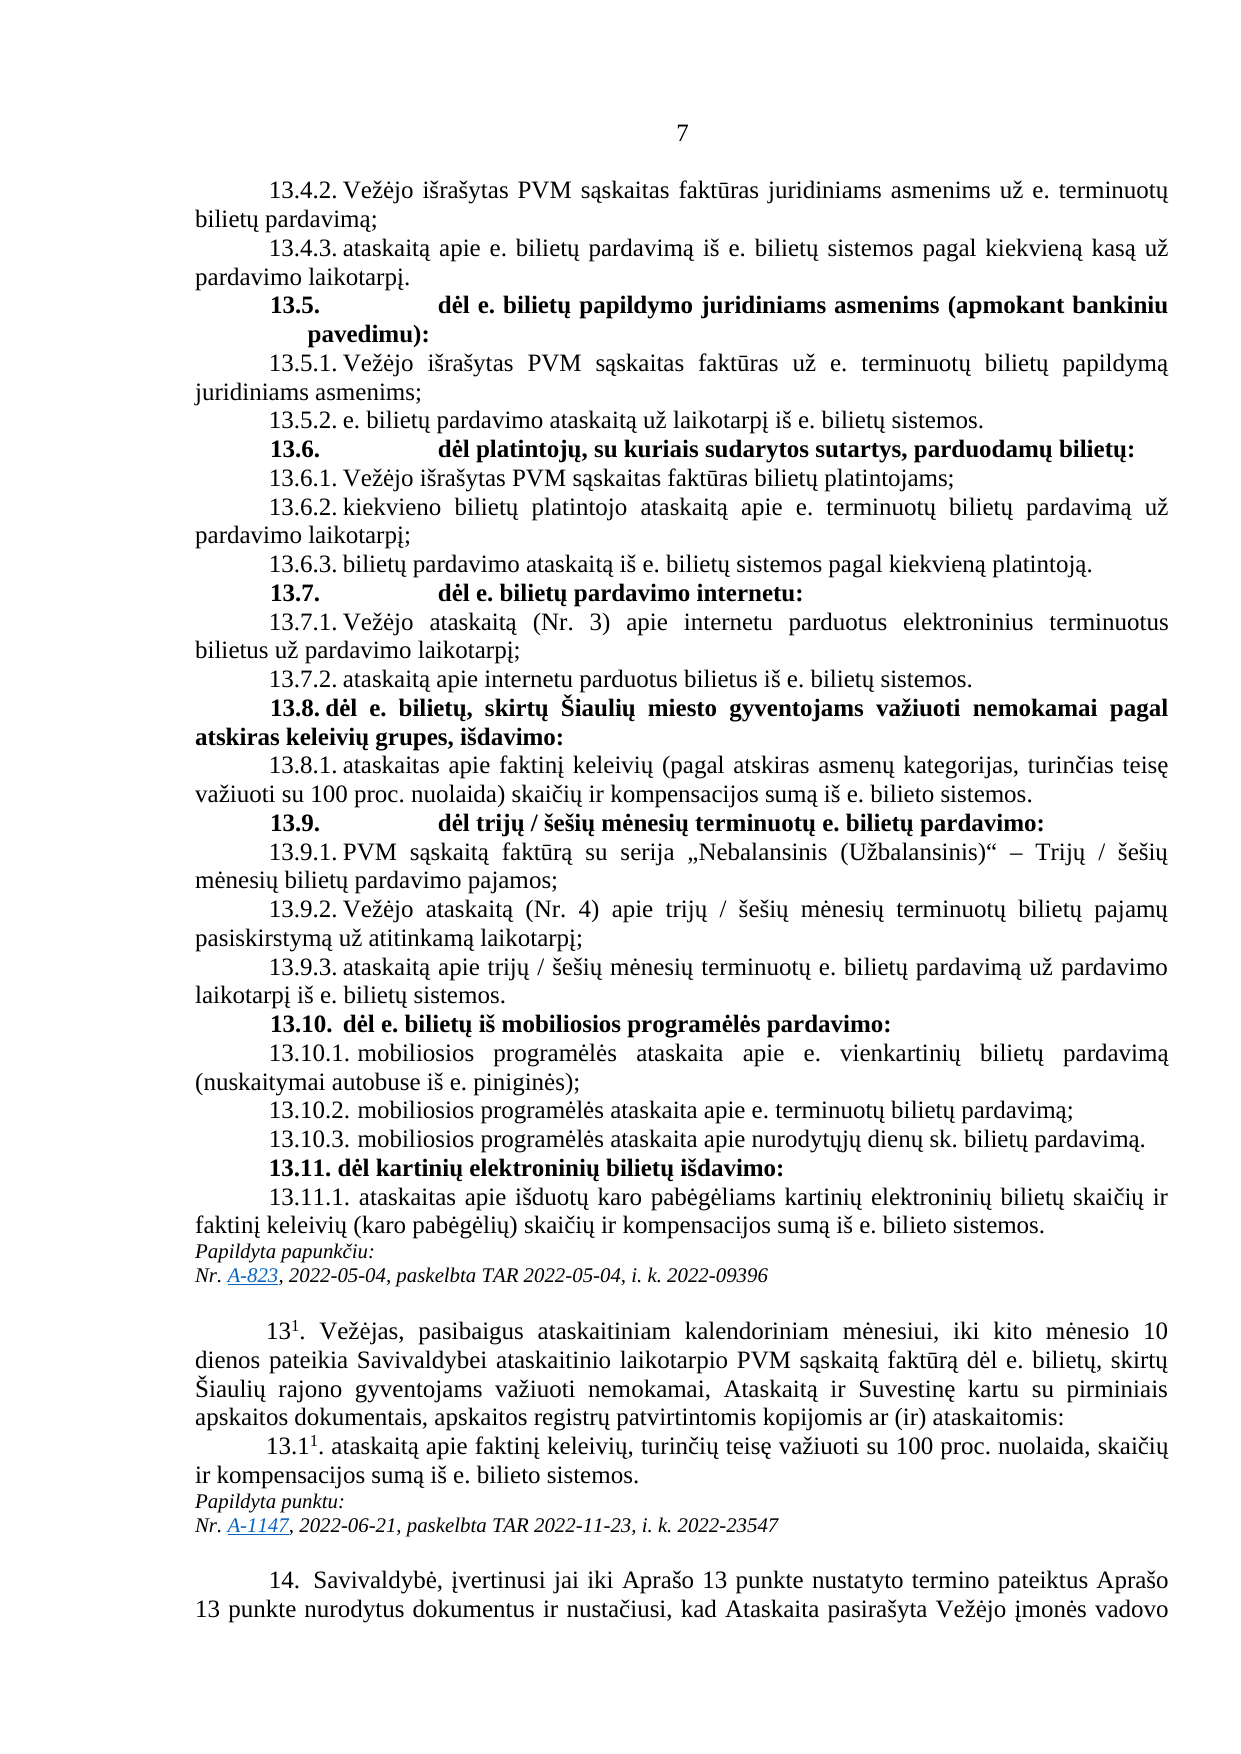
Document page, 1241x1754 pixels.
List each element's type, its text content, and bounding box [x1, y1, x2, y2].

text 13.9.2. Vežėjo ataskaitą (Nr. 4) apie trijų / šešių mėnesių terminuotų bilietų pajamų pasiskirstymą už atitinkamą laikotarpį; [195, 894, 1169, 952]
text 13.10.2. mobiliosios programėlės ataskaita apie e. terminuotų bilietų pardavimą; [195, 1096, 1169, 1124]
text 13.10.1. mobiliosios programėlės ataskaita apie e. vienkartinių bilietų pardavimą (nuskaitymai autobuse iš e. piniginės); [195, 1038, 1169, 1096]
text 13.4.2. Vežėjo išrašytas PVM sąskaitas faktūras juridiniams asmenims už e. terminuotų bilietų pardavimą; [195, 176, 1169, 233]
text Papildyta punktu: [195, 1489, 1169, 1513]
text 13.6.3. bilietų pardavimo ataskaitą iš e. bilietų sistemos pagal kiekvieną platintoją. [195, 549, 1169, 578]
text 13.10. dėl e. bilietų iš mobiliosios programėlės pardavimo: [270, 1009, 1169, 1038]
text Papildyta papunkčiu: [195, 1239, 1169, 1263]
text 13.5.2. e. bilietų pardavimo ataskaitą už laikotarpį iš e. bilietų sistemos. [195, 406, 1169, 434]
text 13.7.2. ataskaitą apie internetu parduotus bilietus iš e. bilietų sistemos. [195, 664, 1169, 693]
text 13.7.1. Vežėjo ataskaitą (Nr. 3) apie internetu parduotus elektroninius terminuotus bilietus už pardavimo laikotarpį; [195, 607, 1169, 664]
text 13.9.3. ataskaitą apie trijų / šešių mėnesių terminuotų e. bilietų pardavimą už pardavimo laikotarpį iš e. bilietų sistemos. [195, 952, 1169, 1009]
text 14. Savivaldybė, įvertinusi jai iki Aprašo 13 punkte nustatyto termino pateiktus Aprašo 13 punkte nurodytus dokumentus ir nustačiusi, kad Ataskaita pasirašyta Vežėjo įmonės vadovo [195, 1566, 1169, 1623]
text 13.6. dėl platintojų, su kuriais sudarytos sutartys, parduodamų bilietų: [270, 434, 1169, 463]
text 13.6.2. kiekvieno bilietų platintojo ataskaitą apie e. terminuotų bilietų pardavimą už pardavimo laikotarpį; [195, 492, 1169, 549]
text 13.10.3. mobiliosios programėlės ataskaita apie nurodytųjų dienų sk. bilietų pardavimą. [195, 1124, 1169, 1153]
text Nr. A-1147, 2022-06-21, paskelbta TAR 2022-11-23, i. k. 2022-23547 [195, 1513, 1169, 1537]
text Nr. A-823, 2022-05-04, paskelbta TAR 2022-05-04, i. k. 2022-09396 [195, 1263, 1169, 1287]
text 13.11. dėl kartinių elektroninių bilietų išdavimo: [195, 1153, 1169, 1182]
text 131. Vežėjas, pasibaigus ataskaitiniam kalendoriniam mėnesiui, iki kito mėnesio 10 dienos pateikia Savivaldybei ataskaitinio laikotarpio PVM sąskaitą faktūrą dėl e. bilietų, skirtų Šiaulių rajono gyventojams važiuoti nemokamai, Ataskaitą ir Suvestinę kartu su pirminiais apskaitos dokumentais, apskaitos registrų patvirtintomis kopijomis ar (ir) ataskaitomis: [195, 1316, 1169, 1431]
text 13.5. dėl e. bilietų papildymo juridiniams asmenims (apmokant bankiniu pavedimu): [270, 291, 1169, 348]
text 13.5.1. Vežėjo išrašytas PVM sąskaitas faktūras už e. terminuotų bilietų papildymą juridiniams asmenims; [195, 348, 1169, 406]
text 13.4.3. ataskaitą apie e. bilietų pardavimą iš e. bilietų sistemos pagal kiekvieną kasą už pardavimo laikotarpį. [195, 233, 1169, 291]
text 13.11.1. ataskaitas apie išduotų karo pabėgėliams kartinių elektroninių bilietų skaičių ir faktinį keleivių (karo pabėgėlių) skaičių ir kompensacijos sumą iš e. bilieto sistemos. [195, 1182, 1169, 1239]
text 13.9.1. PVM sąskaitą faktūrą su serija „Nebalansinis (Užbalansinis)“ – Trijų / šešių mėnesių bilietų pardavimo pajamos; [195, 837, 1169, 894]
text 13.11. ataskaitą apie faktinį keleivių, turinčių teisę važiuoti su 100 proc. nuolaida, skaičių ir kompensacijos sumą iš e. bilieto sistemos. [195, 1431, 1169, 1489]
text 13.8. dėl e. bilietų, skirtų Šiaulių miesto gyventojams važiuoti nemokamai pagal atskiras keleivių grupes, išdavimo: [195, 693, 1169, 751]
text 13.7. dėl e. bilietų pardavimo internetu: [270, 578, 1169, 607]
text 13.9. dėl trijų / šešių mėnesių terminuotų e. bilietų pardavimo: [270, 808, 1169, 837]
text 13.6.1. Vežėjo išrašytas PVM sąskaitas faktūras bilietų platintojams; [195, 463, 1169, 492]
text 13.8.1. ataskaitas apie faktinį keleivių (pagal atskiras asmenų kategorijas, turinčias teisę važiuoti su 100 proc. nuolaida) skaičių ir kompensacijos sumą iš e. bilieto sistemos. [195, 751, 1169, 808]
